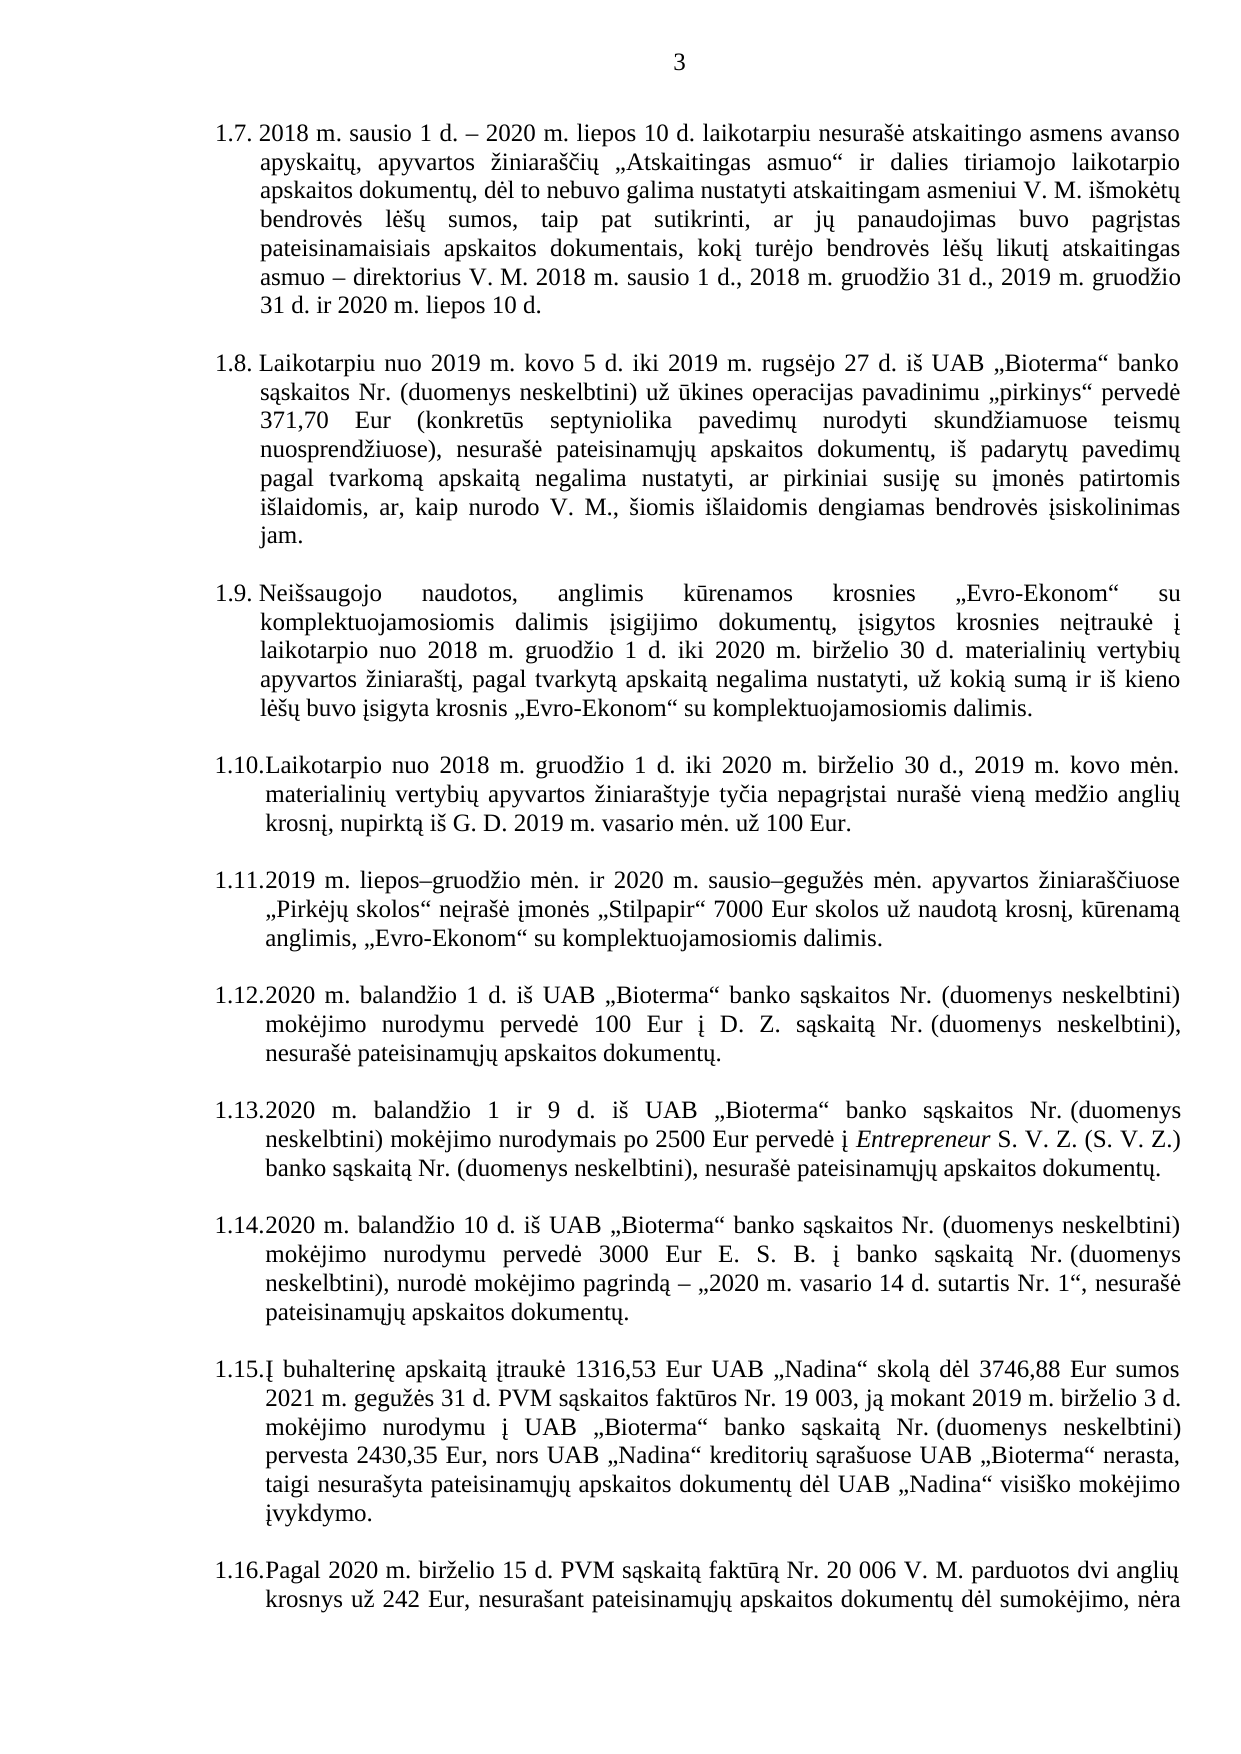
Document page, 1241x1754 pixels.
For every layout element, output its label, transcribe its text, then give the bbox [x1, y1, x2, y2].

text 1.11. 2019 m. liepos–gruodžio mėn. ir 2020 m. sausio–gegužės mėn. apyvartos žiniaraščiuose „Pirkėjų skolos“ neįrašė įmonės „Stilpapir“ 7000 Eur skolos už naudotą krosnį, kūrenamą anglimis, „Evro-Ekonom“ su komplektuojamosiomis dalimis. [214, 866, 1181, 952]
text 1.16. Pagal 2020 m. birželio 15 d. PVM sąskaitą faktūrą Nr. 20 006 V. M. parduotos dvi anglių krosnys už 242 Eur, nesurašant pateisinamųjų apskaitos dokumentų dėl sumokėjimo, nėra [214, 1556, 1181, 1613]
text 1.8. Laikotarpiu nuo 2019 m. kovo 5 d. iki 2019 m. rugsėjo 27 d. iš UAB „Bioterma“ banko sąskaitos Nr. (duomenys neskelbtini) už ūkines operacijas pavadinimu „pirkinys“ pervedė 371,70 Eur (konkretūs septyniolika pavedimų nurodyti skundžiamuose teismų nuosprendžiuose), nesurašė pateisinamųjų apskaitos dokumentų, iš padarytų pavedimų pagal tvarkomą apskaitą negalima nustatyti, ar pirkiniai susiję su įmonės patirtomis išlaidomis, ar, kaip nurodo V. M., šiomis išlaidomis dengiamas bendrovės įsiskolinimas jam. [215, 348, 1181, 549]
text 1.13. 2020 m. balandžio 1 ir 9 d. iš UAB „Bioterma“ banko sąskaitos Nr. (duomenys neskelbtini) mokėjimo nurodymais po 2500 Eur pervedė į Entrepreneur S. V. Z. (S. V. Z.) banko sąskaitą Nr. (duomenys neskelbtini), nesurašė pateisinamųjų apskaitos dokumentų. [214, 1096, 1181, 1182]
text 1.12. 2020 m. balandžio 1 d. iš UAB „Bioterma“ banko sąskaitos Nr. (duomenys neskelbtini) mokėjimo nurodymu pervedė 100 Eur į D. Z. sąskaitą Nr. (duomenys neskelbtini), nesurašė pateisinamųjų apskaitos dokumentų. [214, 981, 1181, 1067]
text 1.14. 2020 m. balandžio 10 d. iš UAB „Bioterma“ banko sąskaitos Nr. (duomenys neskelbtini) mokėjimo nurodymu pervedė 3000 Eur E. S. B. į banko sąskaitą Nr. (duomenys neskelbtini), nurodė mokėjimo pagrindą – „2020 m. vasario 14 d. sutartis Nr. 1“, nesurašė pateisinamųjų apskaitos dokumentų. [214, 1211, 1181, 1326]
text 1.15. Į buhalterinę apskaitą įtraukė 1316,53 Eur UAB „Nadina“ skolą dėl 3746,88 Eur sumos 2021 m. gegužės 31 d. PVM sąskaitos faktūros Nr. 19 003, ją mokant 2019 m. birželio 3 d. mokėjimo nurodymu į UAB „Bioterma“ banko sąskaitą Nr. (duomenys neskelbtini) pervesta 2430,35 Eur, nors UAB „Nadina“ kreditorių sąrašuose UAB „Bioterma“ nerasta, taigi nesurašyta pateisinamųjų apskaitos dokumentų dėl UAB „Nadina“ visiško mokėjimo įvykdymo. [214, 1354, 1181, 1527]
text 1.9. Neišsaugojo naudotos, anglimis kūrenamos krosnies „Evro-Ekonom“ su komplektuojamosiomis dalimis įsigijimo dokumentų, įsigytos krosnies neįtraukė į laikotarpio nuo 2018 m. gruodžio 1 d. iki 2020 m. birželio 30 d. materialinių vertybių apyvartos žiniaraštį, pagal tvarkytą apskaitą negalima nustatyti, už kokią sumą ir iš kieno lėšų buvo įsigyta krosnis „Evro-Ekonom“ su komplektuojamosiomis dalimis. [215, 578, 1181, 722]
text 1.7. 2018 m. sausio 1 d. – 2020 m. liepos 10 d. laikotarpiu nesurašė atskaitingo asmens avanso apyskaitų, apyvartos žiniaraščių „Atskaitingas asmuo“ ir dalies tiriamojo laikotarpio apskaitos dokumentų, dėl to nebuvo galima nustatyti atskaitingam asmeniui V. M. išmokėtų bendrovės lėšų sumos, taip pat sutikrinti, ar jų panaudojimas buvo pagrįstas pateisinamaisiais apskaitos dokumentais, kokį turėjo bendrovės lėšų likutį atskaitingas asmuo – direktorius V. M. 2018 m. sausio 1 d., 2018 m. gruodžio 31 d., 2019 m. gruodžio 31 d. ir 2020 m. liepos 10 d. [215, 118, 1181, 319]
text 1.10. Laikotarpio nuo 2018 m. gruodžio 1 d. iki 2020 m. birželio 30 d., 2019 m. kovo mėn. materialinių vertybių apyvartos žiniaraštyje tyčia nepagrįstai nurašė vieną medžio anglių krosnį, nupirktą iš G. D. 2019 m. vasario mėn. už 100 Eur. [214, 751, 1181, 837]
